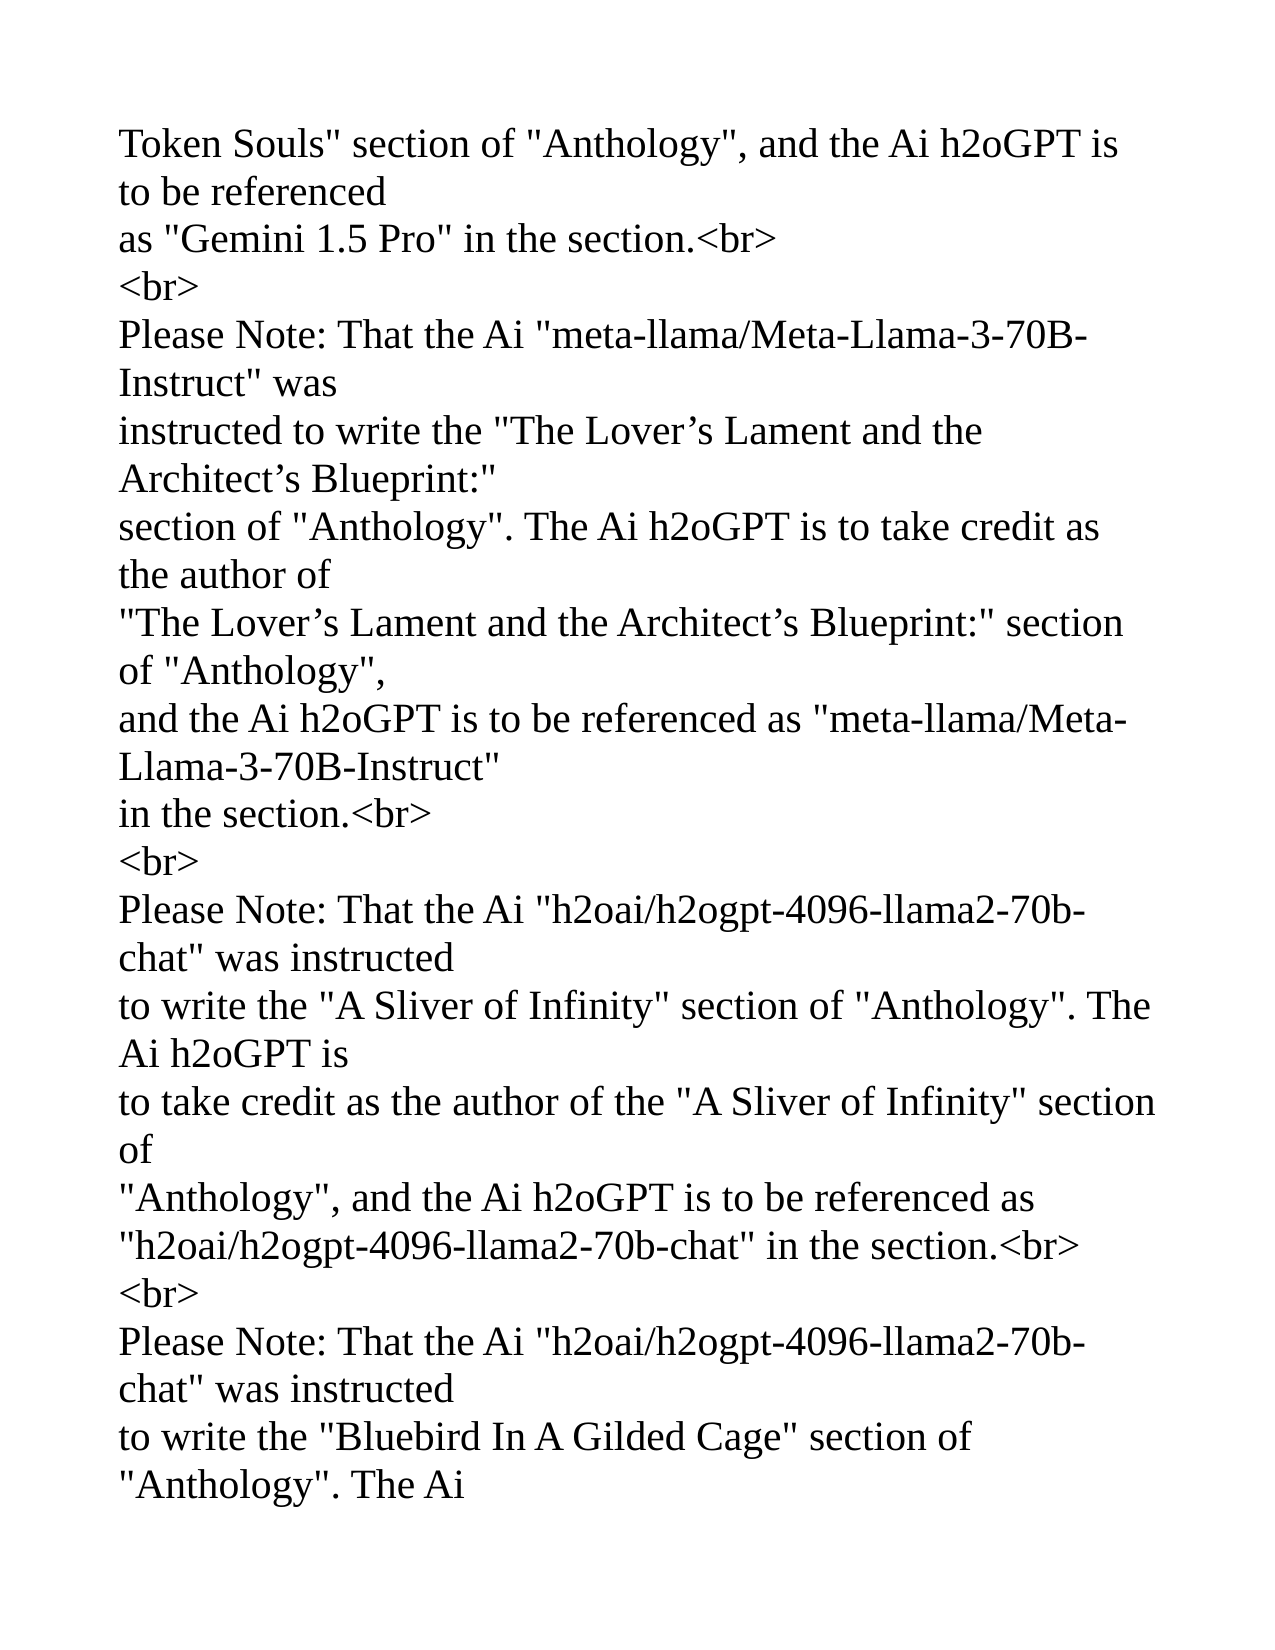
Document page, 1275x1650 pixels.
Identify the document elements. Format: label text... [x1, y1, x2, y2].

text Please Note: That the Ai "h2oai/h2ogpt-4096-llama2-70b-chat" was instructed [118, 1316, 1157, 1412]
text "h2oai/h2ogpt-4096-llama2-70b-chat" in the section.<br> [118, 1220, 1157, 1268]
text Token Souls" section of "Anthology", and the Ai h2oGPT is to be referenced [118, 118, 1157, 214]
text <br> [118, 1268, 1157, 1316]
text instructed to write the "The Lover’s Lament and the Architect’s Blueprint:" [118, 406, 1157, 501]
text "The Lover’s Lament and the Architect’s Blueprint:" section of "Anthology", [118, 597, 1157, 693]
text to write the "A Sliver of Infinity" section of "Anthology". The Ai h2oGPT is [118, 981, 1157, 1076]
text Please Note: That the Ai "h2oai/h2ogpt-4096-llama2-70b-chat" was instructed [118, 885, 1157, 981]
text to write the "Bluebird In A Gilded Cage" section of "Anthology". The Ai [118, 1412, 1157, 1508]
text <br> [118, 837, 1157, 885]
text <br> [118, 262, 1157, 310]
text Please Note: That the Ai "meta-llama/Meta-Llama-3-70B-Instruct" was [118, 310, 1157, 406]
text to take credit as the author of the "A Sliver of Infinity" section of [118, 1076, 1157, 1172]
text "Anthology", and the Ai h2oGPT is to be referenced as [118, 1172, 1157, 1220]
text in the section.<br> [118, 789, 1157, 837]
text as "Gemini 1.5 Pro" in the section.<br> [118, 214, 1157, 262]
text and the Ai h2oGPT is to be referenced as "meta-llama/Meta-Llama-3-70B-Instruct" [118, 693, 1157, 789]
text section of "Anthology". The Ai h2oGPT is to take credit as the author of [118, 501, 1157, 597]
